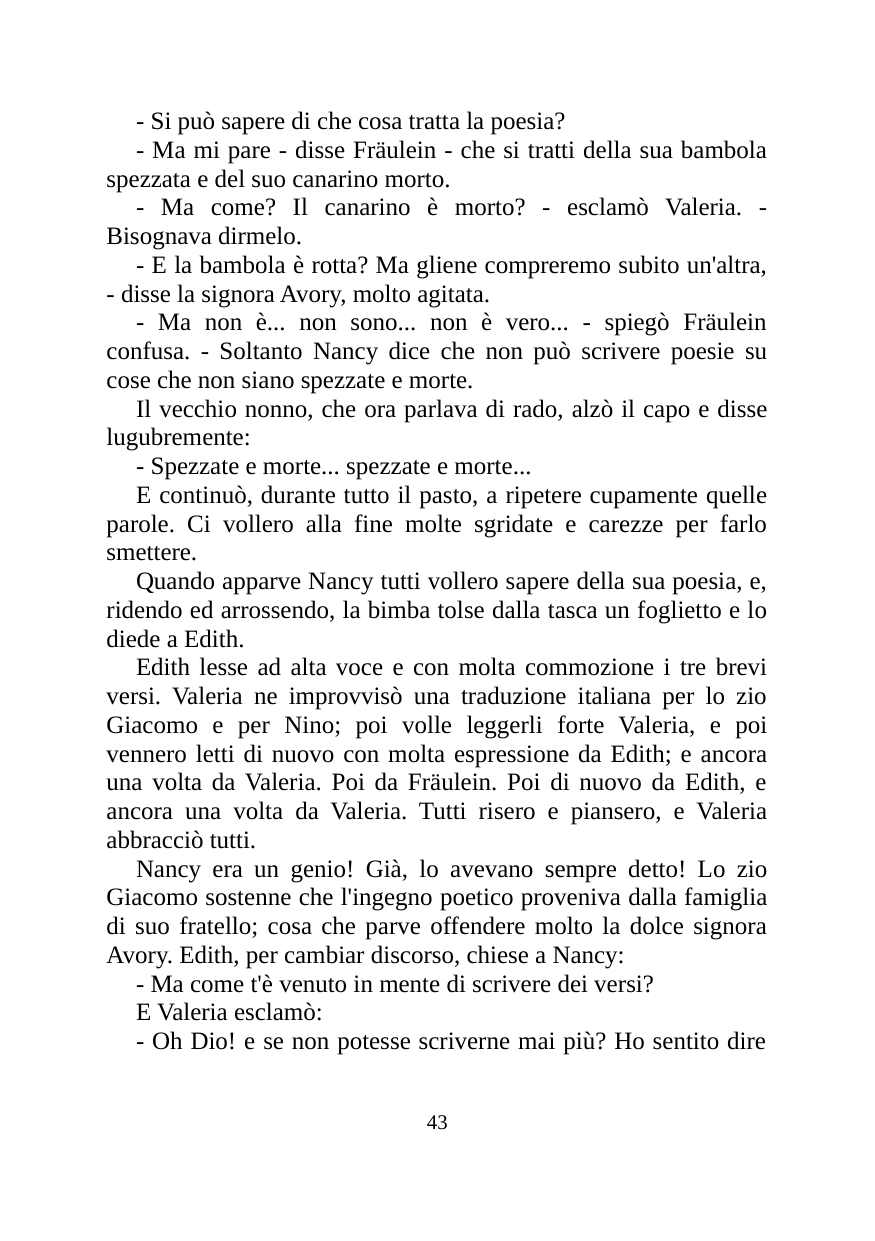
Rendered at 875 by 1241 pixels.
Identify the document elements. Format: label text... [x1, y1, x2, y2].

text Quando apparve Nancy tutti vollero sapere della sua poesia, e, ridendo ed arrossendo, la bimba tolse dalla tasca un foglietto e lo diede a Edith. [106, 566, 768, 652]
text - Ma non è... non sono... non è vero... - spiegò Fräulein confusa. - Soltanto Nancy dice che non può scrivere poesie su cose che non siano spezzate e morte. [106, 307, 768, 394]
text E continuò, durante tutto il pasto, a ripetere cupamente quelle parole. Ci vollero alla fine molte sgridate e carezze per farlo smettere. [106, 480, 768, 566]
text - Ma mi pare - disse Fräulein - che si tratti della sua bambola spezzata e del suo canarino morto. [106, 135, 768, 192]
text - Ma come? Il canarino è morto? - esclamò Valeria. - Bisognava dirmelo. [106, 192, 768, 250]
text - Ma come t'è venuto in mente di scrivere dei versi? [106, 969, 768, 997]
text - Oh Dio! e se non potesse scriverne mai più? Ho sentito dire [106, 1026, 768, 1055]
text E Valeria esclamò: [106, 997, 768, 1026]
text Edith lesse ad alta voce e con molta commozione i tre brevi versi. Valeria ne improvvisò una traduzione italiana per lo zio Giacomo e per Nino; poi volle leggerli forte Valeria, e poi vennero letti di nuovo con molta espressione da Edith; e ancora una volta da Valeria. Poi da Fräulein. Poi di nuovo da Edith, e ancora una volta da Valeria. Tutti risero e piansero, e Valeria abbracciò tutti. [106, 652, 768, 854]
text - Spezzate e morte... spezzate e morte... [106, 451, 768, 480]
text Nancy era un genio! Già, lo avevano sempre detto! Lo zio Giacomo sostenne che l'ingegno poetico proveniva dalla famiglia di suo fratello; cosa che parve offendere molto la dolce signora Avory. Edith, per cambiar discorso, chiese a Nancy: [106, 854, 768, 969]
text Il vecchio nonno, che ora parlava di rado, alzò il capo e disse lugubremente: [106, 394, 768, 451]
text - E la bambola è rotta? Ma gliene compreremo subito un'altra, - disse la signora Avory, molto agitata. [106, 250, 768, 307]
text - Si può sapere di che cosa tratta la poesia? [106, 106, 768, 135]
